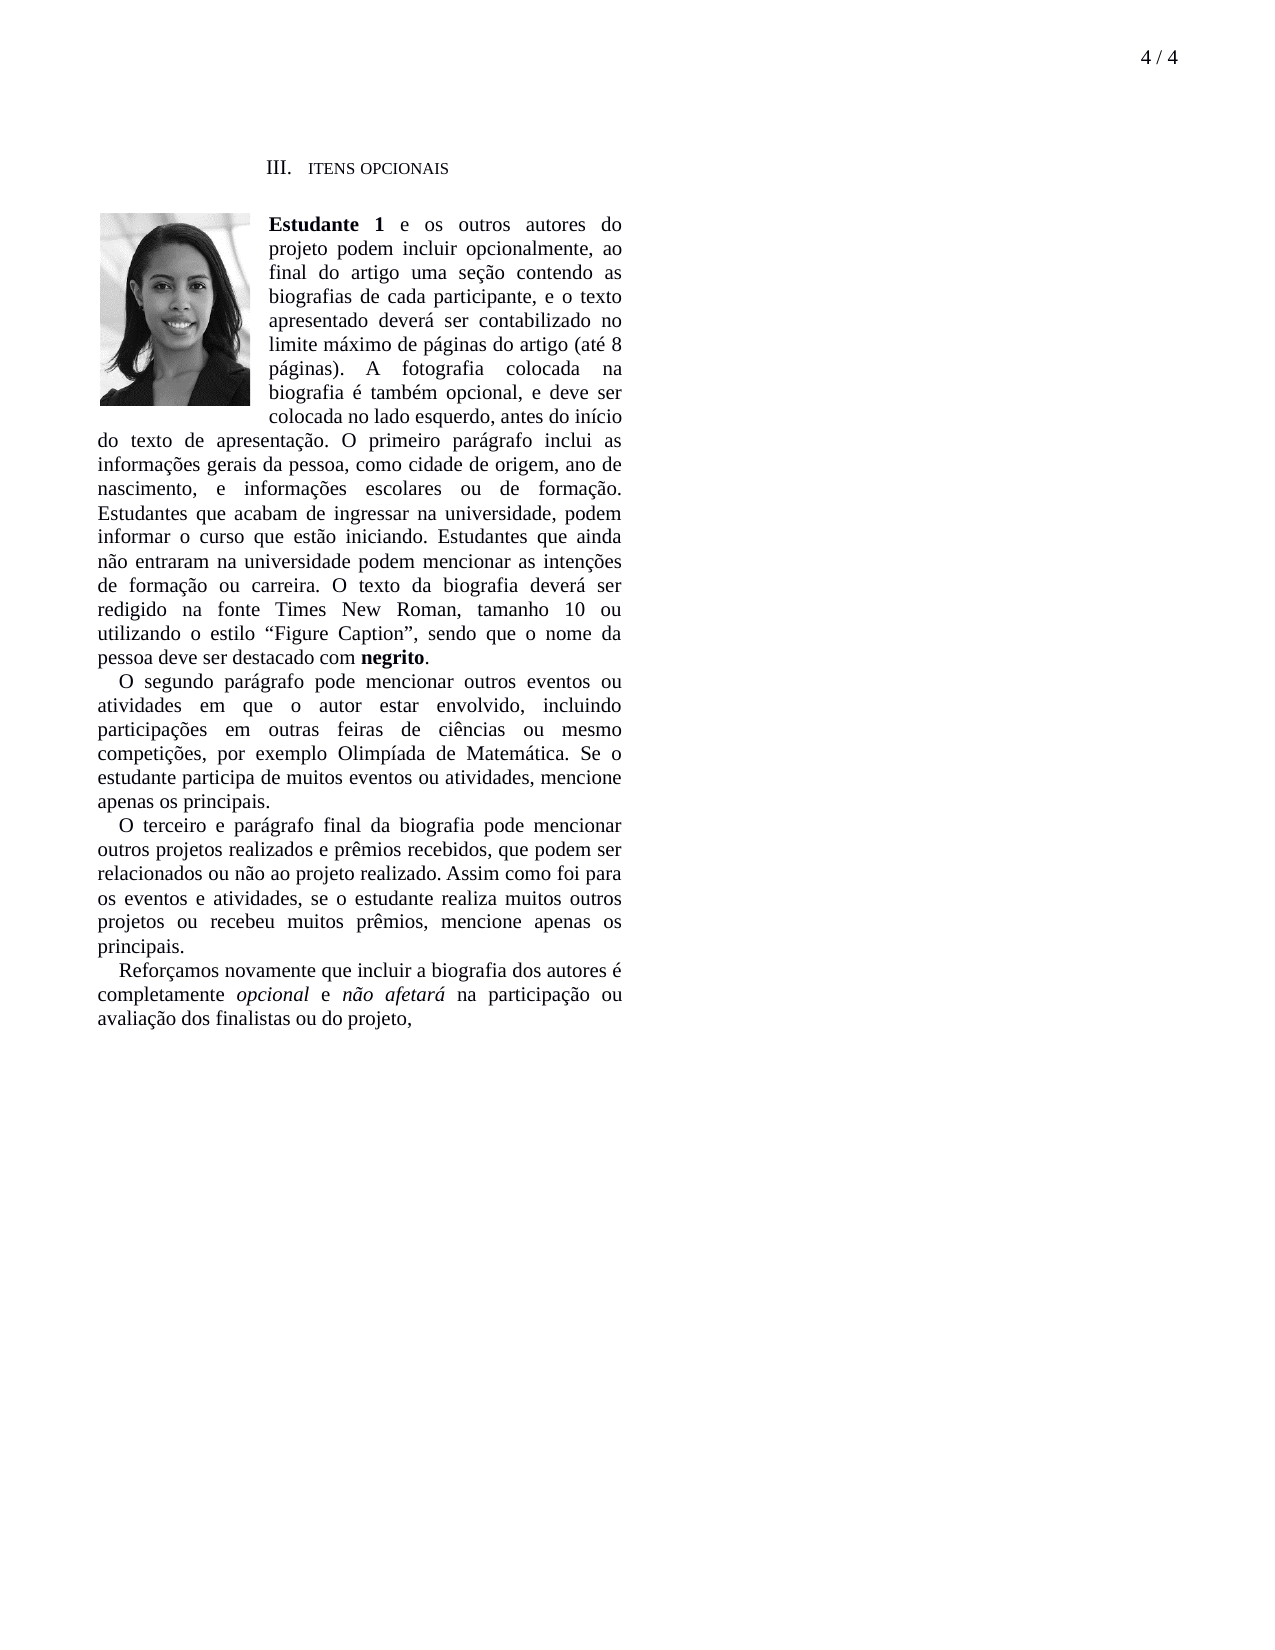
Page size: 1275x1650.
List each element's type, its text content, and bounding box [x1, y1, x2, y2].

text Reforçamos novamente que incluir a biografia dos autores é completamente opcional e não afetará na participação ou avaliação dos finalistas ou do projeto, [97, 958, 622, 1030]
text Estudante 1 e os outros autores do projeto podem incluir opcionalmente, ao final do artigo uma seção contendo as biografias de cada participante, e o texto apresentado deverá ser contabilizado no limite máximo de páginas do artigo (até 8 páginas). A fotografia colocada na biografia é também opcional, e deve ser colocada no lado esquerdo, antes do início do texto de apresentação. O primeiro parágrafo inclui as informações gerais da pessoa, como cidade de origem, ano de nascimento, e informações escolares ou de formação. Estudantes que acabam de ingressar na universidade, podem informar o curso que estão iniciando. Estudantes que ainda não entraram na universidade podem mencionar as intenções de formação ou carreira. O texto da biografia deverá ser redigido na fonte Times New Roman, tamanho 10 ou utilizando o estilo “Figure Caption”, sendo que o nome da pessoa deve ser destacado com negrito. [97, 212, 622, 669]
picture [100, 213, 251, 406]
text O segundo parágrafo pode mencionar outros eventos ou atividades em que o autor estar envolvido, incluindo participações em outras feiras de ciências ou mesmo competições, por exemplo Olimpíada de Matemática. Se o estudante participa de muitos eventos ou atividades, mencione apenas os principais. [97, 669, 622, 813]
text O terceiro e parágrafo final da biografia pode mencionar outros projetos realizados e prêmios recebidos, que podem ser relacionados ou não ao projeto realizado. Assim como foi para os eventos e atividades, se o estudante realiza muitos outros projetos ou recebeu muitos prêmios, mencione apenas os principais. [97, 813, 622, 958]
subtitle itens opcionais [97, 155, 622, 179]
